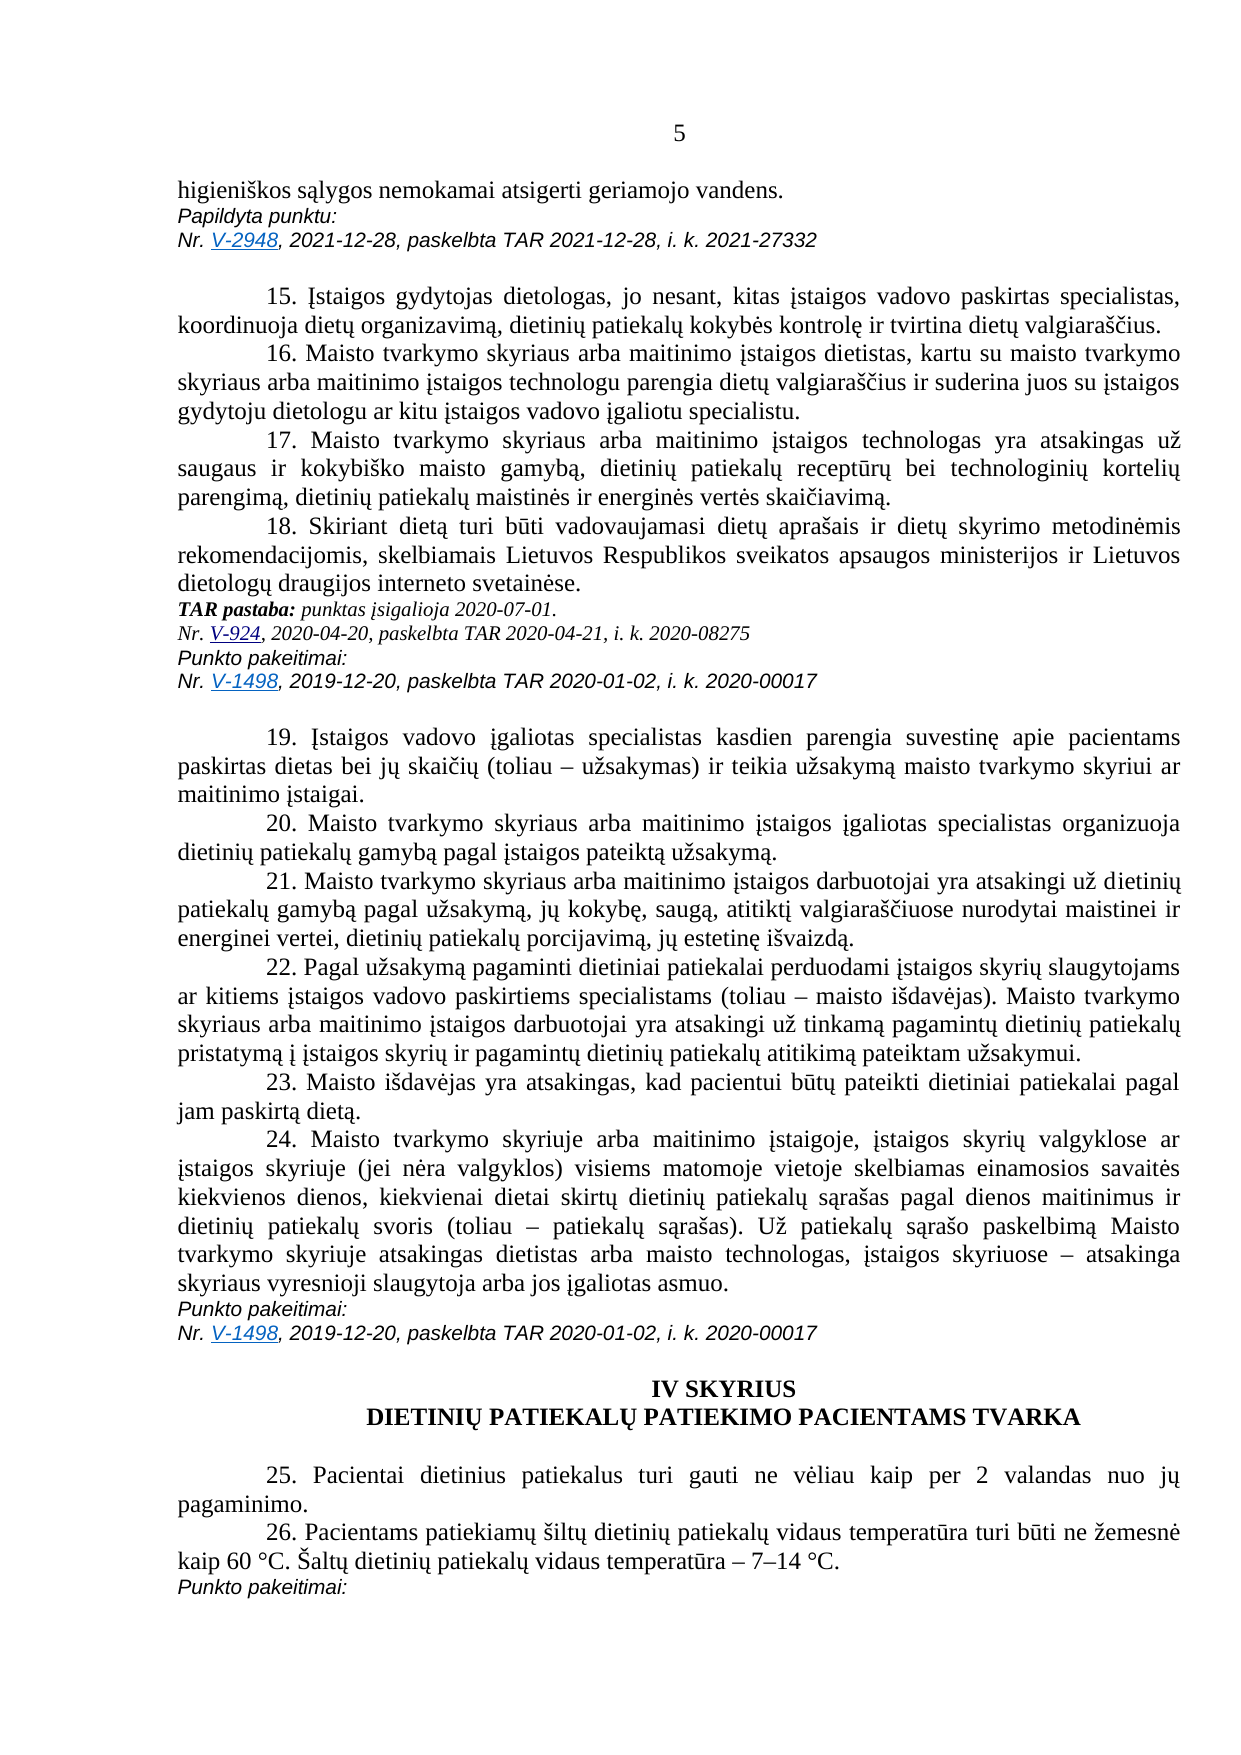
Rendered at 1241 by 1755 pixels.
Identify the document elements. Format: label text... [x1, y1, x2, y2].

text 15. Įstaigos gydytojas dietologas, jo nesant, kitas įstaigos vadovo paskirtas specialistas, koordinuoja dietų organizavimą, dietinių patiekalų kokybės kontrolę ir tvirtina dietų valgiaraščius. [177, 281, 1181, 338]
text 26. Pacientams patiekiamų šiltų dietinių patiekalų vidaus temperatūra turi būti ne žemesnė kaip 60 °C. Šaltų dietinių patiekalų vidaus temperatūra ‒ 7‒14 °C. [177, 1517, 1181, 1575]
text higieniškos sąlygos nemokamai atsigerti geriamojo vandens. [177, 176, 1181, 204]
text Nr. V-924, 2020-04-20, paskelbta TAR 2020-04-21, i. k. 2020-08275 [177, 621, 1181, 645]
text IV SKYRIUS [177, 1374, 1181, 1402]
text Punkto pakeitimai: [177, 1297, 1181, 1321]
text 24. Maisto tvarkymo skyriuje arba maitinimo įstaigoje, įstaigos skyrių valgyklose ar įstaigos skyriuje (jei nėra valgyklos) visiems matomoje vietoje skelbiamas einamosios savaitės kiekvienos dienos, kiekvienai dietai skirtų dietinių patiekalų sąrašas pagal dienos maitinimus ir dietinių patiekalų svoris (toliau – patiekalų sąrašas). Už patiekalų sąrašo paskelbimą Maisto tvarkymo skyriuje atsakingas dietistas arba maisto technologas, įstaigos skyriuose – atsakinga skyriaus vyresnioji slaugytoja arba jos įgaliotas asmuo. [177, 1124, 1181, 1297]
text 20. Maisto tvarkymo skyriaus arba maitinimo įstaigos įgaliotas specialistas organizuoja dietinių patiekalų gamybą pagal įstaigos pateiktą užsakymą. [177, 808, 1181, 866]
text Nr. V-2948, 2021-12-28, paskelbta TAR 2021-12-28, i. k. 2021-27332 [177, 228, 1181, 252]
text 16. Maisto tvarkymo skyriaus arba maitinimo įstaigos dietistas, kartu su maisto tvarkymo skyriaus arba maitinimo įstaigos technologu parengia dietų valgiaraščius ir suderina juos su įstaigos gydytoju dietologu ar kitu įstaigos vadovo įgaliotu specialistu. [177, 338, 1181, 425]
text 23. Maisto išdavėjas yra atsakingas, kad pacientui būtų pateikti dietiniai patiekalai pagal jam paskirtą dietą. [177, 1067, 1181, 1124]
text Punkto pakeitimai: [177, 645, 1181, 669]
text DIETINIŲ PATIEKALŲ PATIEKIMO PACIENTAMS TVARKA [177, 1402, 1181, 1431]
text Nr. V-1498, 2019-12-20, paskelbta TAR 2020-01-02, i. k. 2020-00017 [177, 669, 1181, 693]
text TAR pastaba: punktas įsigalioja 2020-07-01. [177, 597, 1181, 621]
text 22. Pagal užsakymą pagaminti dietiniai patiekalai perduodami įstaigos skyrių slaugytojams ar kitiems įstaigos vadovo paskirtiems specialistams (toliau – maisto išdavėjas). Maisto tvarkymo skyriaus arba maitinimo įstaigos darbuotojai yra atsakingi už tinkamą pagamintų dietinių patiekalų pristatymą į įstaigos skyrių ir pagamintų dietinių patiekalų atitikimą pateiktam užsakymui. [177, 952, 1181, 1067]
text Punkto pakeitimai: [177, 1575, 1181, 1599]
text 19. Įstaigos vadovo įgaliotas specialistas kasdien parengia suvestinę apie pacientams paskirtas dietas bei jų skaičių (toliau – užsakymas) ir teikia užsakymą maisto tvarkymo skyriui ar maitinimo įstaigai. [177, 722, 1181, 808]
text 25. Pacientai dietinius patiekalus turi gauti ne vėliau kaip per 2 valandas nuo jų pagaminimo. [177, 1460, 1181, 1517]
text Papildyta punktu: [177, 204, 1181, 228]
text 21. Maisto tvarkymo skyriaus arba maitinimo įstaigos darbuotojai yra atsakingi už dietinių patiekalų gamybą pagal užsakymą, jų kokybę, saugą, atitiktį valgiaraščiuose nurodytai maistinei ir energinei vertei, dietinių patiekalų porcijavimą, jų estetinę išvaizdą. [177, 866, 1181, 952]
text Nr. V-1498, 2019-12-20, paskelbta TAR 2020-01-02, i. k. 2020-00017 [177, 1321, 1181, 1345]
text 18. Skiriant dietą turi būti vadovaujamasi dietų aprašais ir dietų skyrimo metodinėmis rekomendacijomis, skelbiamais Lietuvos Respublikos sveikatos apsaugos ministerijos ir Lietuvos dietologų draugijos interneto svetainėse. [177, 511, 1181, 597]
text 17. Maisto tvarkymo skyriaus arba maitinimo įstaigos technologas yra atsakingas už saugaus ir kokybiško maisto gamybą, dietinių patiekalų receptūrų bei technologinių kortelių parengimą, dietinių patiekalų maistinės ir energinės vertės skaičiavimą. [177, 425, 1181, 511]
